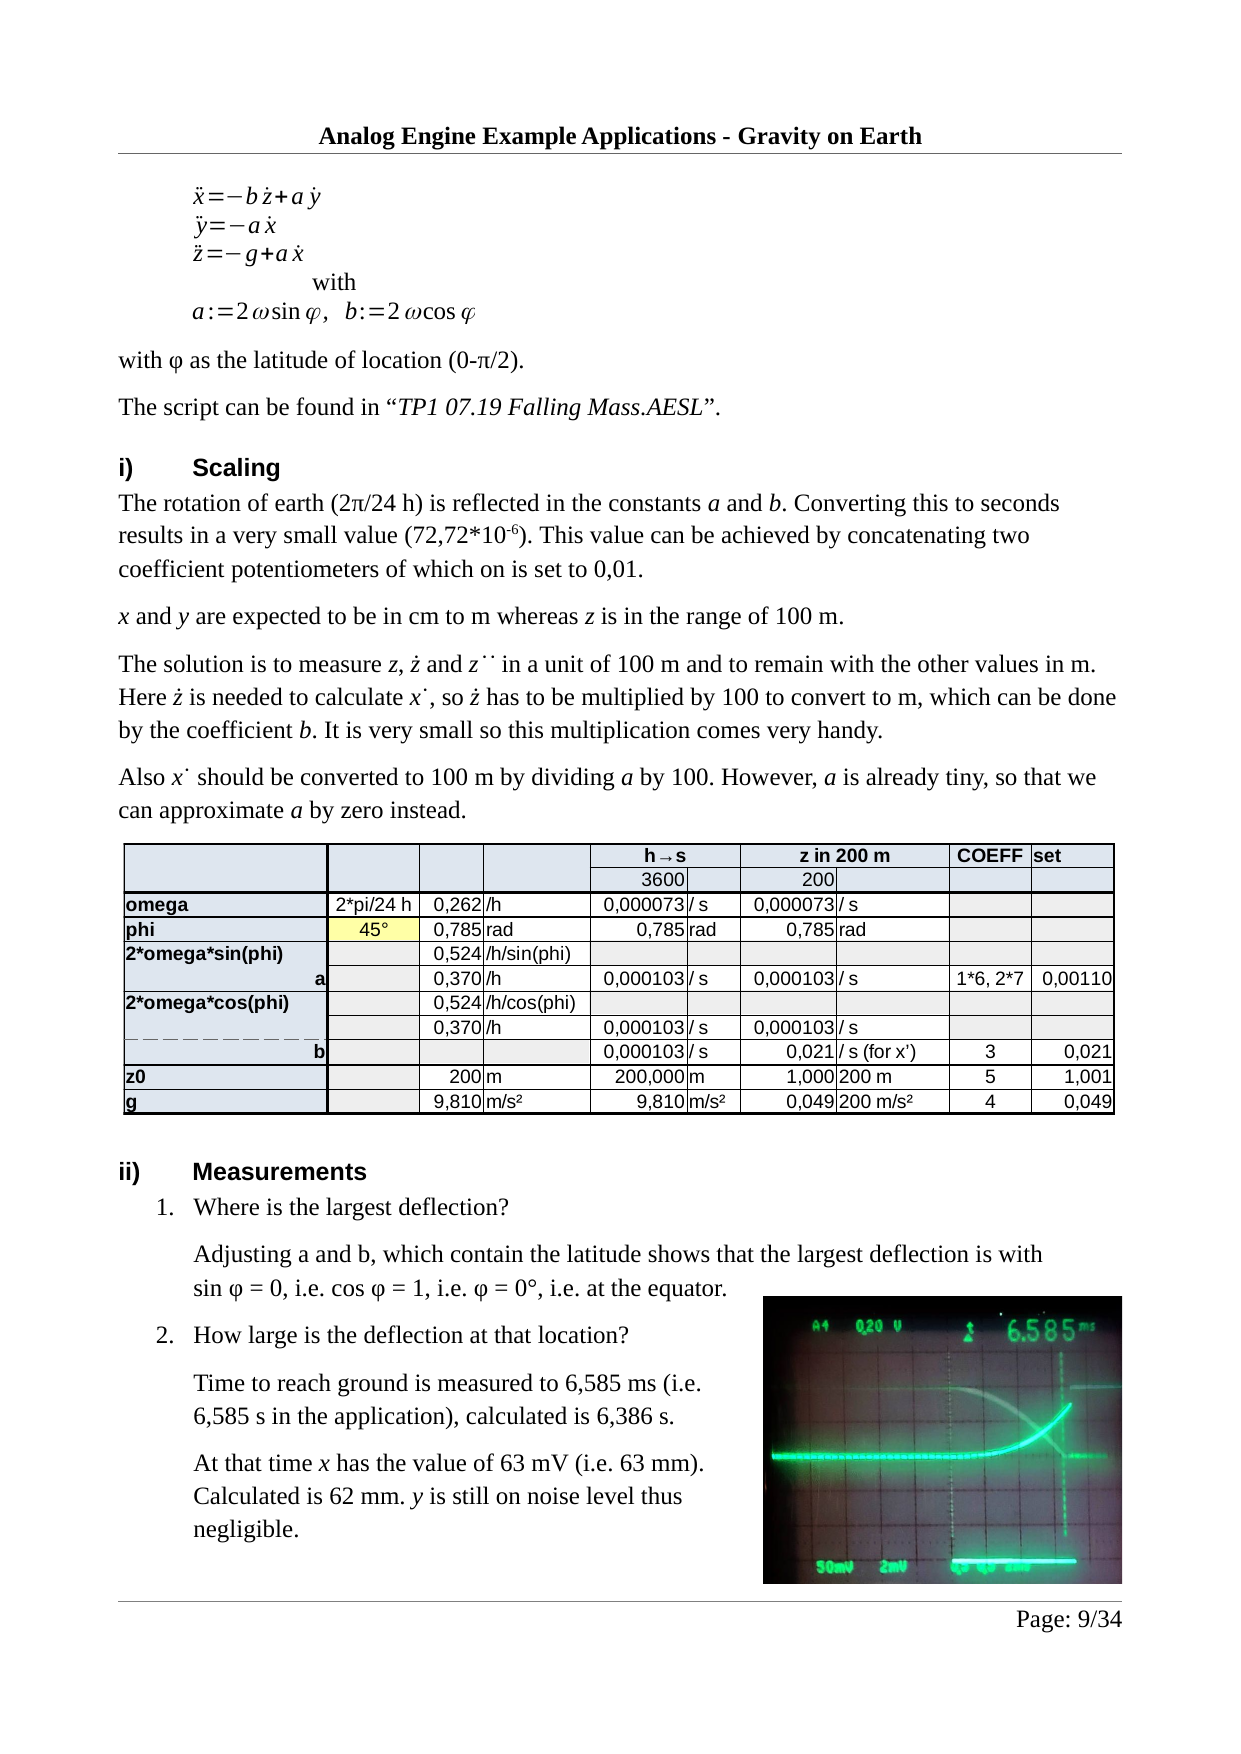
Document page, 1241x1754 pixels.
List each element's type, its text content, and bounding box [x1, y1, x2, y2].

text Also x˙ should be converted to 100 m by dividing a by 100. However, a is already tiny, so that we can approximate a by zero instead. [118, 762, 1122, 824]
list Time to reach ground is measured to 6,585 ms (i.e. 6,585 s in the application), calculated is 6,386 s. [156, 1368, 763, 1429]
text The script can be found in “TP1 07.19 Falling Mass.AESL”. [118, 392, 1122, 421]
list At that time x has the value of 63 mV (i.e. 63 mm). Calculated is 62 mm. y is still on noise level thus negligible. [156, 1448, 763, 1543]
text with φ as the latitude of location (0-π/2). [118, 345, 1122, 374]
list Adjusting a and b, which contain the latitude shows that the largest deflection is with sin φ = 0, i.e. cos φ = 1, i.e. φ = 0°, i.e. at the equator. [156, 1239, 1122, 1301]
text The solution is to measure z, ż and z˙˙ in a unit of 100 m and to remain with the other values in m. Here ż is needed to calculate x˙, so ż has to be multiplied by 100 to convert to m, which can be done by the coefficient b. It is very small so this multiplication comes very handy. [118, 649, 1122, 744]
picture [763, 1296, 1123, 1584]
subtitle Measurements [118, 1157, 1122, 1186]
subtitle Scaling [118, 453, 1122, 481]
text The rotation of earth (2π/24 h) is reflected in the constants a and b. Converting this to seconds results in a very small value (72,72*10-6). This value can be achieved by concatenating two coefficient potentiometers of which on is set to 0,01. [118, 488, 1122, 582]
list How large is the deflection at that location? [156, 1320, 763, 1349]
list Where is the largest deflection? [156, 1192, 1122, 1221]
text x and y are expected to be in cm to m whereas z is in the range of 100 m. [118, 601, 1122, 630]
